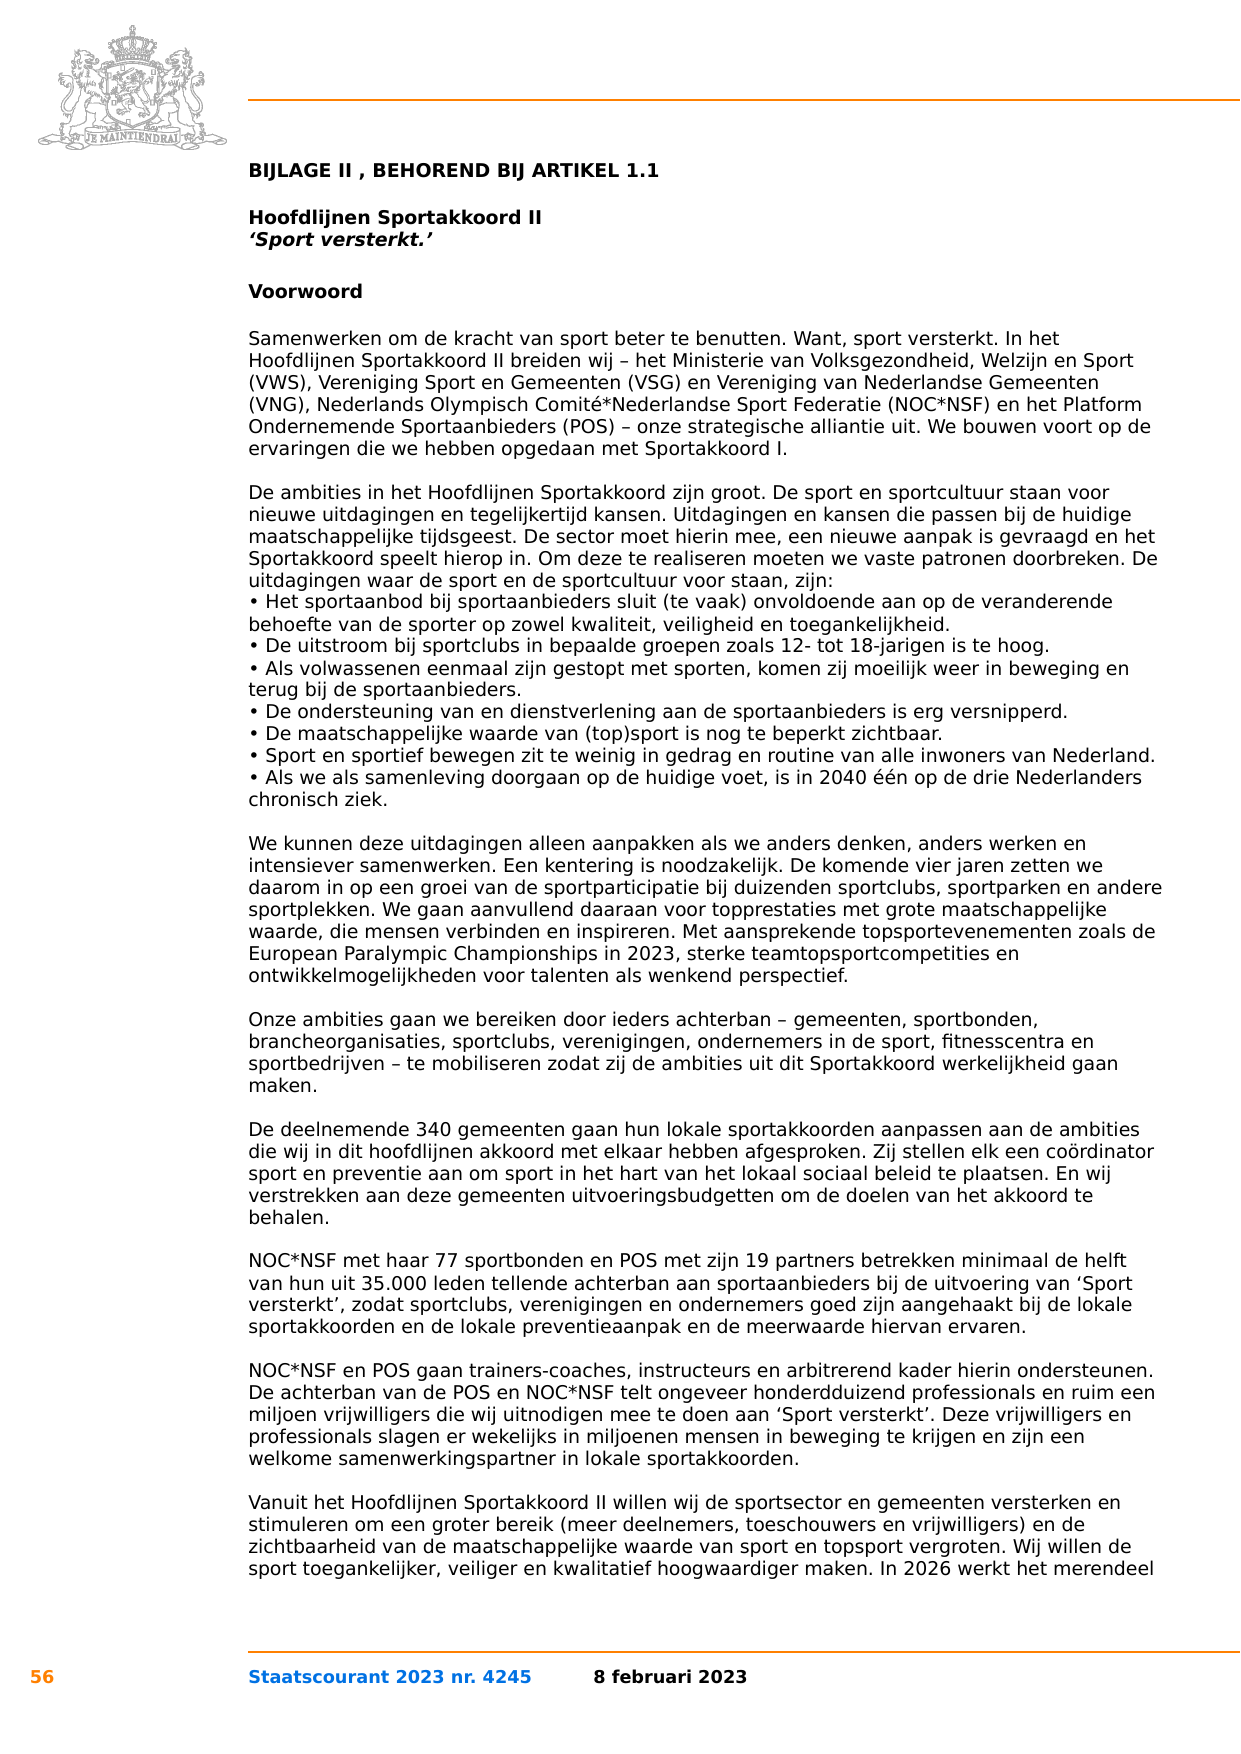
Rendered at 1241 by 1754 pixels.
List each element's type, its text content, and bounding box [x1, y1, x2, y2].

text Samenwerken om de kracht van sport beter te benutten. Want, sport versterkt. In het Hoofdlijnen Sportakkoord II breiden wij – het Ministerie van Volksgezondheid, Welzijn en Sport (VWS), Vereniging Sport en Gemeenten (VSG) en Vereniging van Nederlandse Gemeenten (VNG), Nederlands Olympisch Comité*Nederlandse Sport Federatie (NOC*NSF) en het Platform Ondernemende Sportaanbieders (POS) – onze strategische alliantie uit. We bouwen voort op de ervaringen die we hebben opgedaan met Sportakkoord I. [248, 328, 1163, 460]
text De ambities in het Hoofdlijnen Sportakkoord zijn groot. De sport en sportcultuur staan voor nieuwe uitdagingen en tegelijkertijd kansen. Uitdagingen en kansen die passen bij de huidige maatschappelijke tijdsgeest. De sector moet hierin mee, een nieuwe aanpak is gevraagd en het Sportakkoord speelt hierop in. Om deze te realiseren moeten we vaste patronen doorbreken. De uitdagingen waar de sport en de sportcultuur voor staan, zijn: [248, 482, 1163, 591]
text • Sport en sportief bewegen zit te weinig in gedrag en routine van alle inwoners van Nederland. [248, 745, 1163, 767]
subtitle BIJLAGE II , BEHOREND BIJ ARTIKEL 1.1 [248, 160, 1163, 182]
text We kunnen deze uitdagingen alleen aanpakken als we anders denken, anders werken en intensiever samenwerken. Een kentering is noodzakelijk. De komende vier jaren zetten we daarom in op een groei van de sportparticipatie bij duizenden sportclubs, sportparken en andere sportplekken. We gaan aanvullend daaraan voor topprestaties met grote maatschappelijke waarde, die mensen verbinden en inspireren. Met aansprekende topsportevenementen zoals de European Paralympic Championships in 2023, sterke teamtopsportcompetities en ontwikkelmogelijkheden voor talenten als wenkend perspectief. [248, 833, 1163, 987]
text • Het sportaanbod bij sportaanbieders sluit (te vaak) onvoldoende aan op de veranderende behoefte van de sporter op zowel kwaliteit, veiligheid en toegankelijkheid. [248, 591, 1163, 635]
text Hoofdlijnen Sportakkoord II [248, 207, 1163, 229]
text NOC*NSF met haar 77 sportbonden en POS met zijn 19 partners betrekken minimaal de helft van hun uit 35.000 leden tellende achterban aan sportaanbieders bij de uitvoering van ‘Sport versterkt’, zodat sportclubs, verenigingen en ondernemers goed zijn aangehaakt bij de lokale sportakkoorden en de lokale preventieaanpak en de meerwaarde hiervan ervaren. [248, 1250, 1163, 1338]
text • Als volwassenen eenmaal zijn gestopt met sporten, komen zij moeilijk weer in beweging en terug bij de sportaanbieders. [248, 657, 1163, 701]
picture [38, 25, 227, 150]
subtitle Voorwoord [248, 281, 1163, 303]
text • Als we als samenleving doorgaan op de huidige voet, is in 2040 één op de drie Nederlanders chronisch ziek. [248, 767, 1163, 811]
text Vanuit het Hoofdlijnen Sportakkoord II willen wij de sportsector en gemeenten versterken en stimuleren om een groter bereik (meer deelnemers, toeschouwers en vrijwilligers) en de zichtbaarheid van de maatschappelijke waarde van sport en topsport vergroten. Wij willen de sport toegankelijker, veiliger en kwalitatief hoogwaardiger maken. In 2026 werkt het merendeel [248, 1492, 1163, 1580]
text NOC*NSF en POS gaan trainers-coaches, instructeurs en arbitrerend kader hierin ondersteunen. De achterban van de POS en NOC*NSF telt ongeveer honderdduizend professionals en ruim een miljoen vrijwilligers die wij uitnodigen mee te doen aan ‘Sport versterkt’. Deze vrijwilligers en professionals slagen er wekelijks in miljoenen mensen in beweging te krijgen en zijn een welkome samenwerkingspartner in lokale sportakkoorden. [248, 1360, 1163, 1470]
text De deelnemende 340 gemeenten gaan hun lokale sportakkoorden aanpassen aan de ambities die wij in dit hoofdlijnen akkoord met elkaar hebben afgesproken. Zij stellen elk een coördinator sport en preventie aan om sport in het hart van het lokaal sociaal beleid te plaatsen. En wij verstrekken aan deze gemeenten uitvoeringsbudgetten om de doelen van het akkoord te behalen. [248, 1119, 1163, 1228]
text • De uitstroom bij sportclubs in bepaalde groepen zoals 12- tot 18-jarigen is te hoog. [248, 635, 1163, 657]
text • De maatschappelijke waarde van (top)sport is nog te beperkt zichtbaar. [248, 723, 1163, 745]
text • De ondersteuning van en dienstverlening aan de sportaanbieders is erg versnipperd. [248, 701, 1163, 723]
text ‘Sport versterkt.’ [248, 229, 1163, 251]
text Onze ambities gaan we bereiken door ieders achterban – gemeenten, sportbonden, brancheorganisaties, sportclubs, verenigingen, ondernemers in de sport, fitnesscentra en sportbedrijven – te mobiliseren zodat zij de ambities uit dit Sportakkoord werkelijkheid gaan maken. [248, 1009, 1163, 1097]
